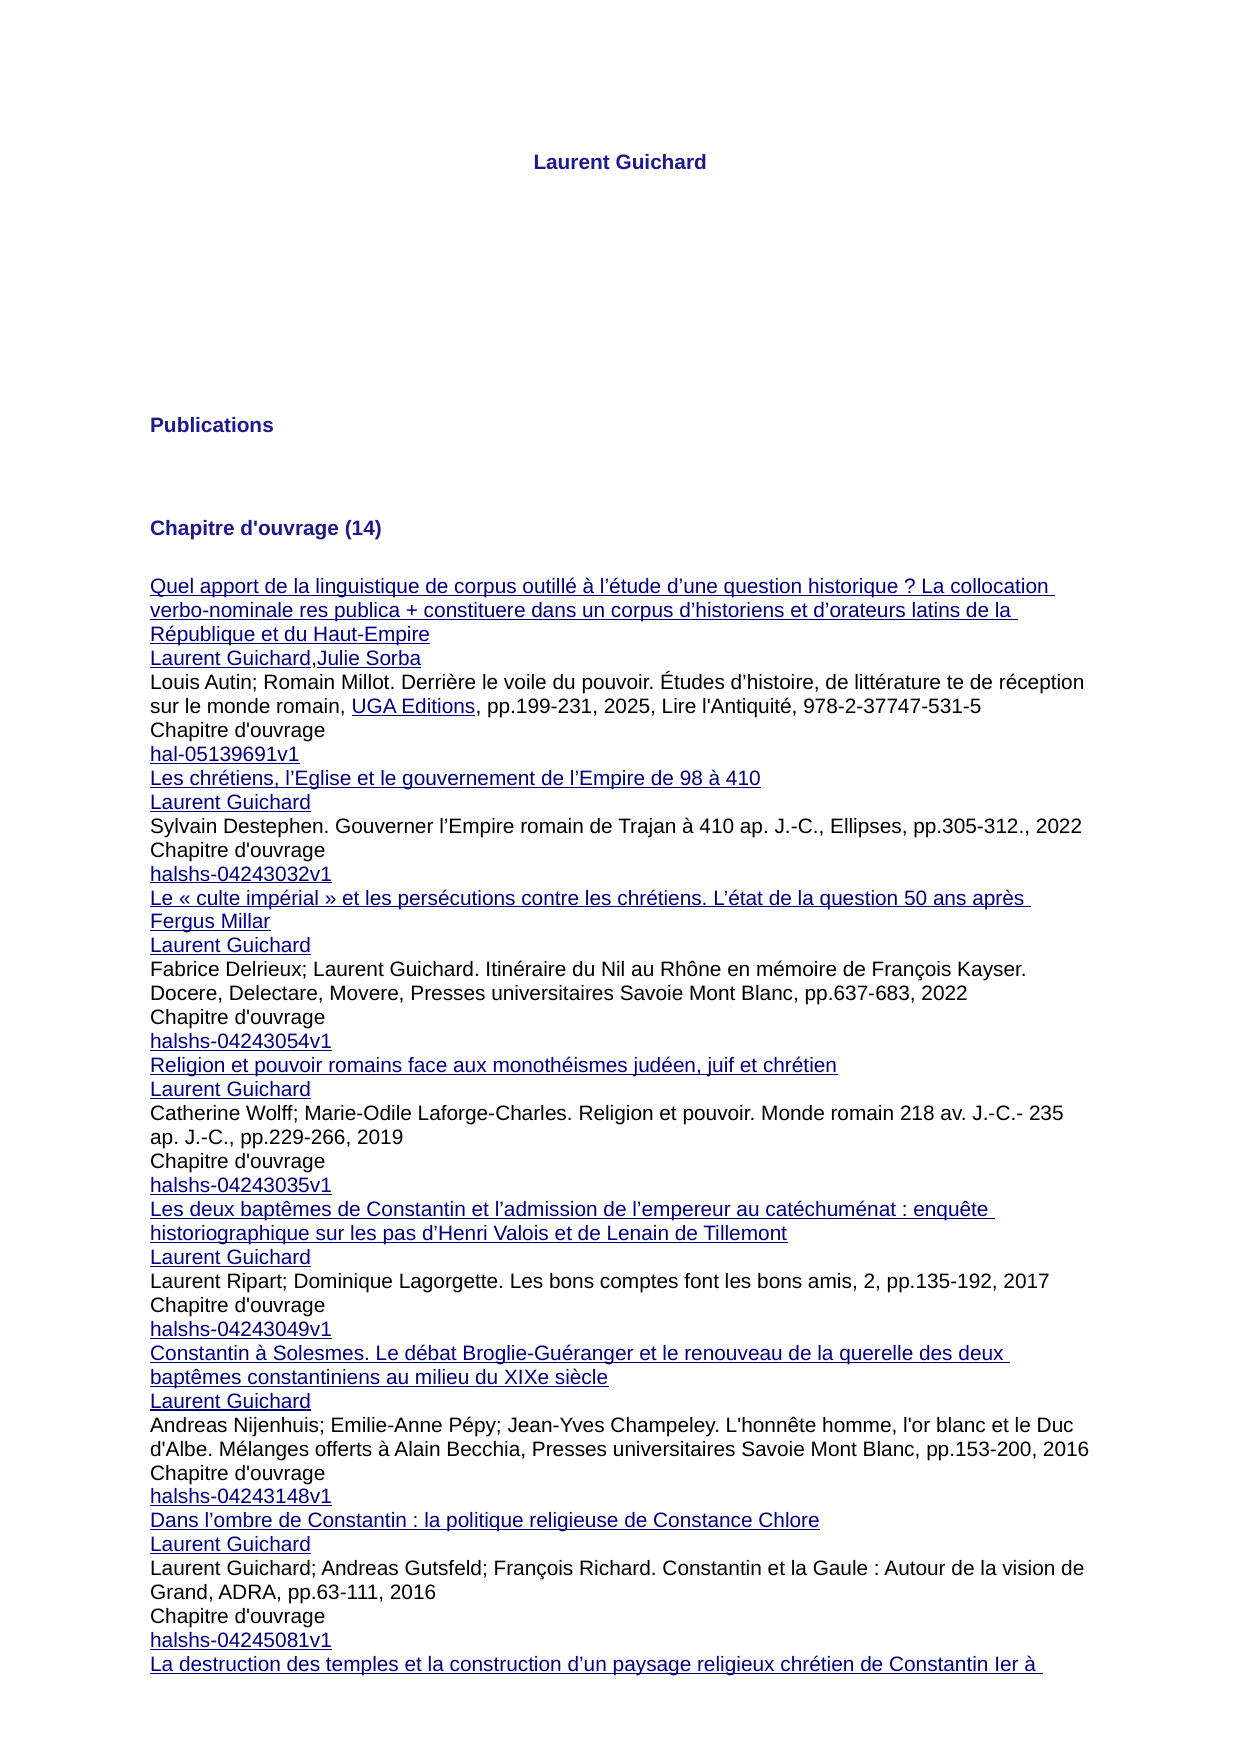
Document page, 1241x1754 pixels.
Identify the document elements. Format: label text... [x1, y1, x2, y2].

table_cell Dans l’ombre de Constantin : la politique religieuse de Constance Chlore Laurent Guichard Laurent Guichard; Andreas Gutsfeld; François Richard. Constantin et la Gaule : Autour de la vision de Grand, ADRA, pp.63-111, 2016 Chapitre d'ouvrage halshs-04245081v1 [150, 1508, 1090, 1652]
table_cell Le « culte impérial » et les persécutions contre les chrétiens. L’état de la question 50 ans après Fergus Millar Laurent Guichard Fabrice Delrieux; Laurent Guichard. Itinéraire du Nil au Rhône en mémoire de François Kayser. Docere, Delectare, Movere, Presses universitaires Savoie Mont Blanc, pp.637-683, 2022 Chapitre d'ouvrage halshs-04243054v1 [150, 885, 1090, 1053]
table_cell Religion et pouvoir romains face aux monothéismes judéen, juif et chrétien Laurent Guichard Catherine Wolff; Marie-Odile Laforge-Charles. Religion et pouvoir. Monde romain 218 av. J.-C.- 235 ap. J.-C., pp.229-266, 2019 Chapitre d'ouvrage halshs-04243035v1 [150, 1053, 1090, 1197]
table_cell Les deux baptêmes de Constantin et l’admission de l’empereur au catéchuménat : enquête historiographique sur les pas d’Henri Valois et de Lenain de Tillemont Laurent Guichard Laurent Ripart; Dominique Lagorgette. Les bons comptes font les bons amis, 2, pp.135-192, 2017 Chapitre d'ouvrage halshs-04243049v1 [150, 1197, 1090, 1341]
subtitle Laurent Guichard [150, 150, 1090, 174]
table_cell La destruction des temples et la construction d’un paysage religieux chrétien de Constantin Ier à [150, 1652, 1090, 1676]
table_cell Constantin à Solesmes. Le débat Broglie-Guéranger et le renouveau de la querelle des deux baptêmes constantiniens au milieu du XIXe siècle Laurent Guichard Andreas Nijenhuis; Emilie-Anne Pépy; Jean-Yves Champeley. L'honnête homme, l'or blanc et le Duc d'Albe. Mélanges offerts à Alain Becchia, Presses universitaires Savoie Mont Blanc, pp.153-200, 2016 Chapitre d'ouvrage halshs-04243148v1 [150, 1341, 1090, 1508]
subtitle Chapitre d'ouvrage (14) [150, 516, 1090, 539]
table_cell Les chrétiens, l’Eglise et le gouvernement de l’Empire de 98 à 410 Laurent Guichard Sylvain Destephen. Gouverner l’Empire romain de Trajan à 410 ap. J.-C., Ellipses, pp.305-312., 2022 Chapitre d'ouvrage halshs-04243032v1 [150, 766, 1090, 885]
subtitle Publications [150, 412, 1090, 436]
table_header Quel apport de la linguistique de corpus outillé à l’étude d’une question historique ? La collocation verbo-nominale res publica + constituere dans un corpus d’historiens et d’orateurs latins de la République et du Haut-Empire Laurent Guichard,Julie Sorba Louis Autin; Romain Millot. Derrière le voile du pouvoir. Études d’histoire, de littérature te de réception sur le monde romain, UGA Editions, pp.199-231, 2025, Lire l'Antiquité, 978-2-37747-531-5 Chapitre d'ouvrage hal-05139691v1 [150, 574, 1090, 766]
